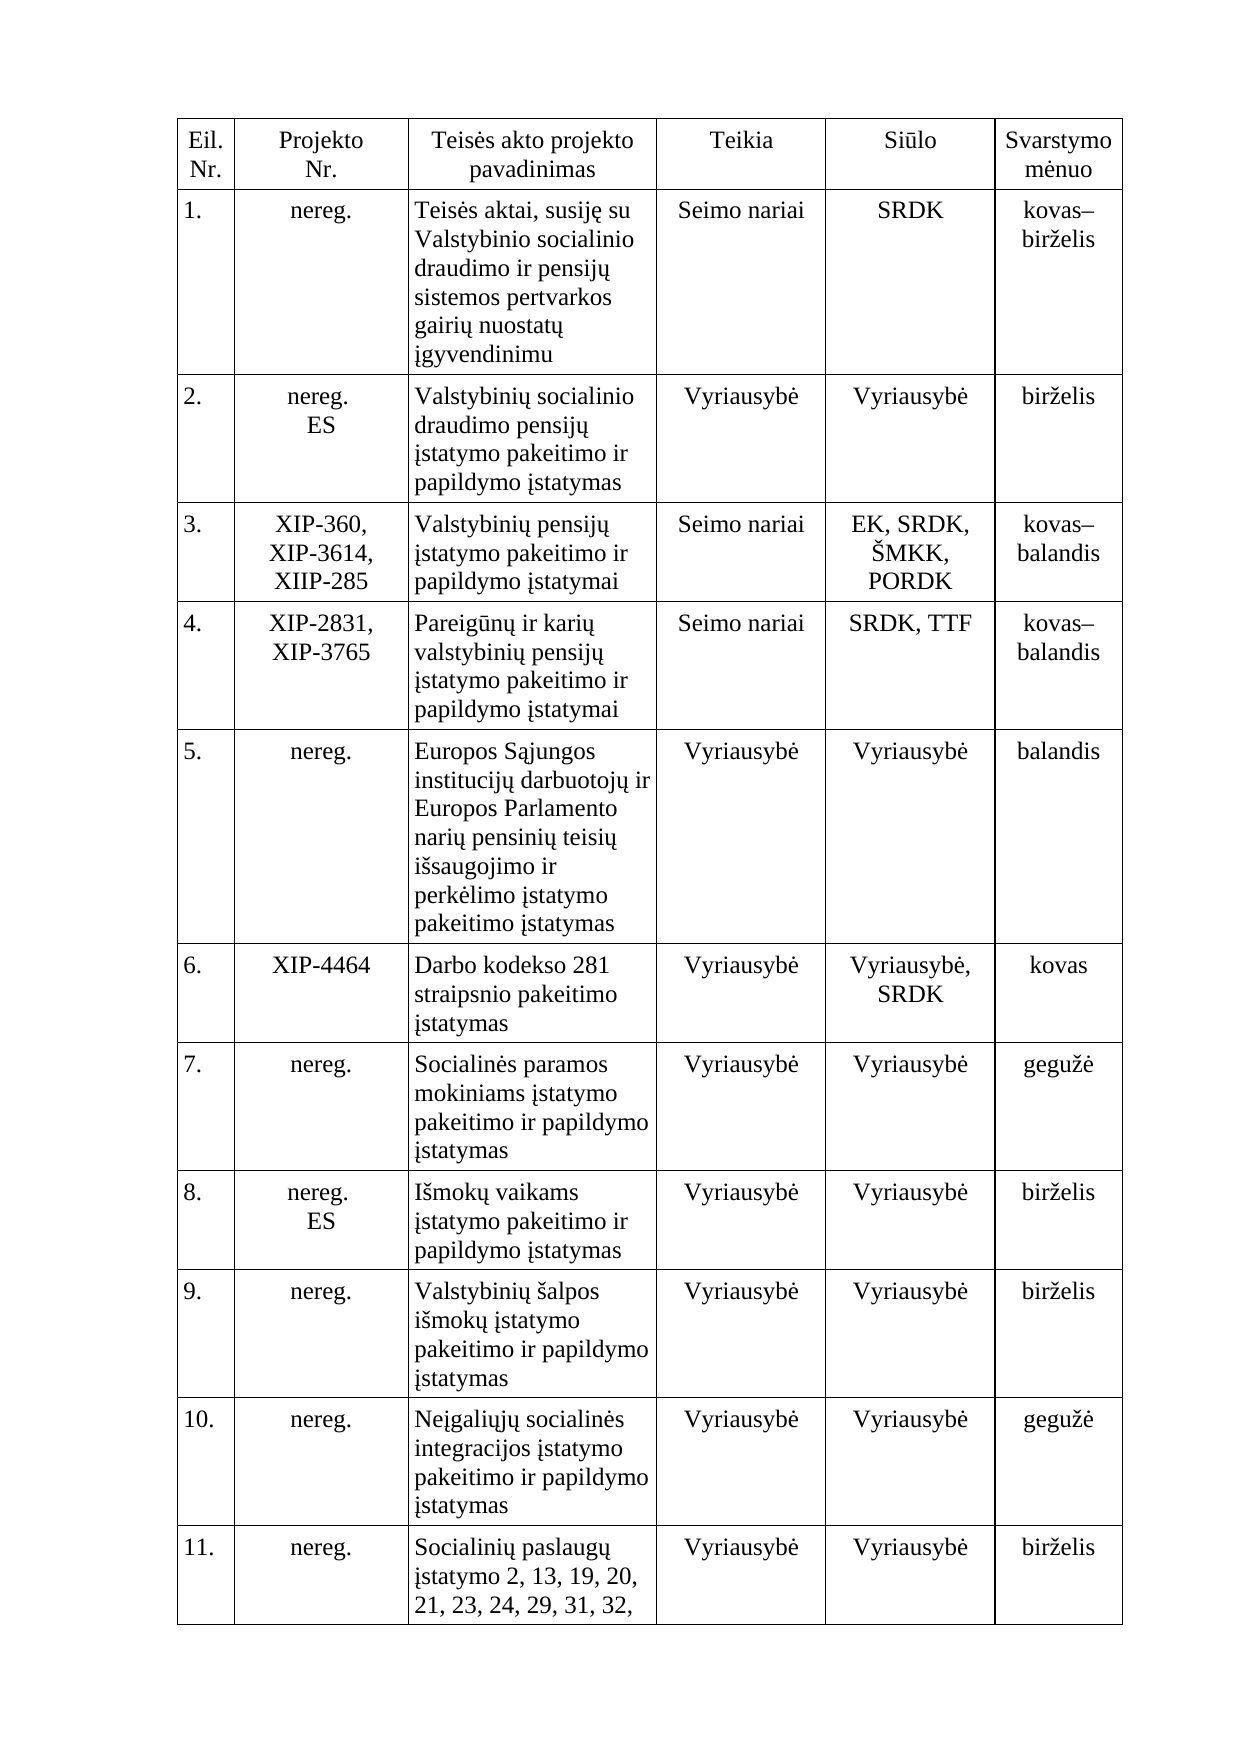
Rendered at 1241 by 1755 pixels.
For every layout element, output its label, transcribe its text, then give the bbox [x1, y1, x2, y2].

table_cell nereg. [235, 730, 408, 943]
table_cell Vyriausybė [657, 1171, 825, 1269]
table_cell birželis [996, 1526, 1122, 1624]
table_cell birželis [996, 1270, 1122, 1397]
table_cell gegužė [996, 1398, 1122, 1525]
table_cell Teisės aktai, susiję su Valstybinio socialinio draudimo ir pensijų sistemos pertvarkos gairių nuostatų įgyvendinimu [409, 190, 656, 374]
table_header Svarstymo mėnuo [996, 119, 1122, 188]
table_cell kovas– birželis [996, 190, 1122, 374]
table_cell 5. [178, 730, 234, 943]
table_cell 10. [178, 1398, 234, 1525]
table_cell Pareigūnų ir karių valstybinių pensijų įstatymo pakeitimo ir papildymo įstatymai [409, 602, 656, 729]
table_cell XIP-360, XIP-3614, XIIP-285 [235, 503, 408, 601]
table_cell Seimo nariai [657, 503, 825, 601]
table_cell Vyriausybė [826, 1043, 994, 1170]
table_cell XIP-2831, XIP-3765 [235, 602, 408, 729]
table_cell 11. [178, 1526, 234, 1624]
table_cell Vyriausybė [826, 1526, 994, 1624]
table_cell balandis [996, 730, 1122, 943]
table_cell Vyriausybė [657, 1398, 825, 1525]
table_cell 7. [178, 1043, 234, 1170]
table_cell Vyriausybė [826, 375, 994, 502]
table_cell Vyriausybė [826, 730, 994, 943]
table_cell XIP-4464 [235, 944, 408, 1042]
table_header Projekto Nr. [235, 119, 408, 188]
table_cell Vyriausybė [826, 1398, 994, 1525]
table_header Siūlo [826, 119, 994, 188]
table_cell Valstybinių šalpos išmokų įstatymo pakeitimo ir papildymo įstatymas [409, 1270, 656, 1397]
table_cell SRDK [826, 190, 994, 374]
table_cell nereg. [235, 190, 408, 374]
table_cell Vyriausybė [657, 730, 825, 943]
table_cell nereg. [235, 1043, 408, 1170]
table_cell Vyriausybė [657, 1270, 825, 1397]
table_cell nereg. [235, 1398, 408, 1525]
table_cell Vyriausybė [826, 1171, 994, 1269]
table_cell 3. [178, 503, 234, 601]
table_cell Vyriausybė [657, 375, 825, 502]
table_cell nereg. ES [235, 375, 408, 502]
table_cell Socialinių paslaugų įstatymo 2, 13, 19, 20, 21, 23, 24, 29, 31, 32, [409, 1526, 656, 1624]
table_cell gegužė [996, 1043, 1122, 1170]
table_cell kovas– balandis [996, 503, 1122, 601]
table_cell nereg. ES [235, 1171, 408, 1269]
table_cell kovas– balandis [996, 602, 1122, 729]
table_header Teisės akto projekto pavadinimas [409, 119, 656, 188]
table_cell birželis [996, 1171, 1122, 1269]
table_cell SRDK, TTF [826, 602, 994, 729]
table_cell Seimo nariai [657, 190, 825, 374]
table_cell Išmokų vaikams įstatymo pakeitimo ir papildymo įstatymas [409, 1171, 656, 1269]
table_cell 2. [178, 375, 234, 502]
table_cell Valstybinių socialinio draudimo pensijų įstatymo pakeitimo ir papildymo įstatymas [409, 375, 656, 502]
table_cell 8. [178, 1171, 234, 1269]
table_cell birželis [996, 375, 1122, 502]
table_cell Vyriausybė [826, 1270, 994, 1397]
table_cell 4. [178, 602, 234, 729]
table_cell Darbo kodekso 281 straipsnio pakeitimo įstatymas [409, 944, 656, 1042]
table_cell Vyriausybė [657, 1526, 825, 1624]
table_cell 6. [178, 944, 234, 1042]
table_cell Seimo nariai [657, 602, 825, 729]
table_cell nereg. [235, 1526, 408, 1624]
table_cell EK, SRDK, ŠMKK, PORDK [826, 503, 994, 601]
table_cell nereg. [235, 1270, 408, 1397]
table_header Teikia [657, 119, 825, 188]
table_cell Valstybinių pensijų įstatymo pakeitimo ir papildymo įstatymai [409, 503, 656, 601]
table_cell Vyriausybė, SRDK [826, 944, 994, 1042]
table_cell Socialinės paramos mokiniams įstatymo pakeitimo ir papildymo įstatymas [409, 1043, 656, 1170]
table_cell kovas [996, 944, 1122, 1042]
table_cell Europos Sąjungos institucijų darbuotojų ir Europos Parlamento narių pensinių teisių išsaugojimo ir perkėlimo įstatymo pakeitimo įstatymas [409, 730, 656, 943]
table_cell Neįgaliųjų socialinės integracijos įstatymo pakeitimo ir papildymo įstatymas [409, 1398, 656, 1525]
table_header Eil. Nr. [178, 119, 234, 188]
table_cell Vyriausybė [657, 944, 825, 1042]
table_cell 9. [178, 1270, 234, 1397]
table_cell Vyriausybė [657, 1043, 825, 1170]
table_cell 1. [178, 190, 234, 374]
